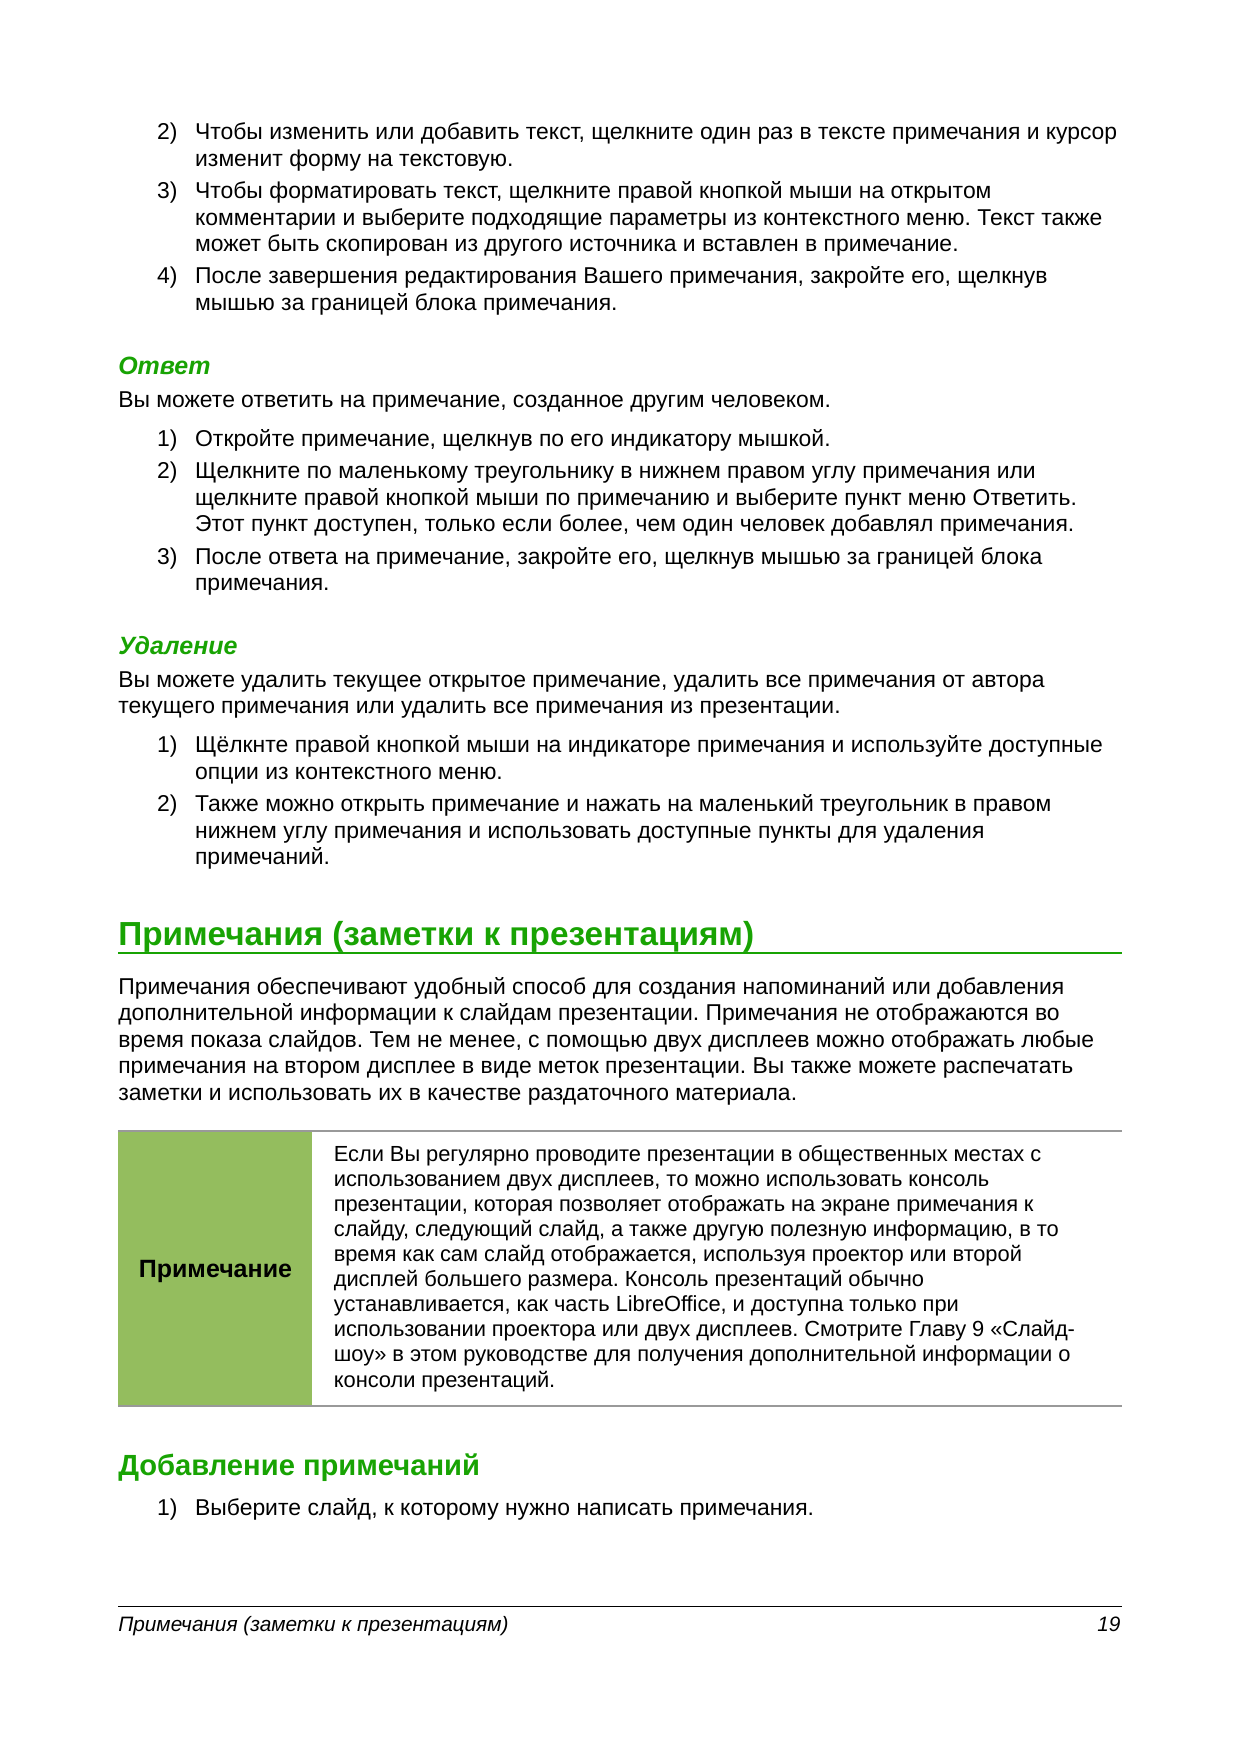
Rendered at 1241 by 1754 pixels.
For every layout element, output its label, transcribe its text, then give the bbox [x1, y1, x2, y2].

list Щелкните по маленькому треугольнику в нижнем правом углу примечания или щелкните правой кнопкой мыши по примечанию и выберите пункт меню Ответить. Этот пункт доступен, только если более, чем один человек добавлял примечания. [177, 457, 1122, 536]
text Вы можете удалить текущее открытое примечание, удалить все примечания от автора текущего примечания или удалить все примечания из презентации. [118, 666, 1122, 719]
text Примечания обеспечивают удобный способ для создания напоминаний или добавления дополнительной информации к слайдам презентации. Примечания не отображаются во время показа слайдов. Тем не менее, с помощью двух дисплеев можно отображать любые примечания на втором дисплее в виде меток презентации. Вы также можете распечатать заметки и использовать их в качестве раздаточного материала. [118, 973, 1122, 1105]
text Вы можете ответить на примечание, созданное другим человеком. [118, 386, 1122, 412]
list После ответа на примечание, закройте его, щелкнув мышью за границей блока примечания. [177, 543, 1122, 595]
subtitle Примечания (заметки к презентациям) [118, 914, 1122, 952]
list Откройте примечание, щелкнув по его индикатору мышкой. [177, 425, 1122, 451]
list Выберите слайд, к которому нужно написать примечания. [177, 1494, 1122, 1520]
table_header Если Вы регулярно проводите презентации в общественных местах с использованием двух дисплеев, то можно использовать консоль презентации, которая позволяет отображать на экране примечания к слайду, следующий слайд, а также другую полезную информацию, в то время как сам слайд отображается, используя проектор или второй дисплей большего размера. Консоль презентаций обычно устанавливается, как часть LibreOffice, и доступна только при использовании проектора или двух дисплеев. Смотрите Главу 9 «Слайд-шоу» в этом руководстве для получения дополнительной информации о консоли презентаций. [312, 1132, 1122, 1405]
table_header Примечание [118, 1132, 312, 1405]
subtitle Добавление примечаний [118, 1448, 1122, 1482]
list Чтобы изменить или добавить текст, щелкните один раз в тексте примечания и курсор изменит форму на текстовую. [177, 118, 1122, 171]
list Также можно открыть примечание и нажать на маленький треугольник в правом нижнем углу примечания и использовать доступные пункты для удаления примечаний. [177, 790, 1122, 869]
subtitle Удаление [118, 631, 1122, 659]
list Чтобы форматировать текст, щелкните правой кнопкой мыши на открытом комментарии и выберите подходящие параметры из контекстного меню. Текст также может быть скопирован из другого источника и вставлен в примечание. [177, 177, 1122, 256]
subtitle Ответ [118, 351, 1122, 379]
list Щёлкнте правой кнопкой мыши на индикаторе примечания и используйте доступные опции из контекстного меню. [177, 731, 1122, 784]
list После завершения редактирования Вашего примечания, закройте его, щелкнув мышью за границей блока примечания. [177, 262, 1122, 315]
